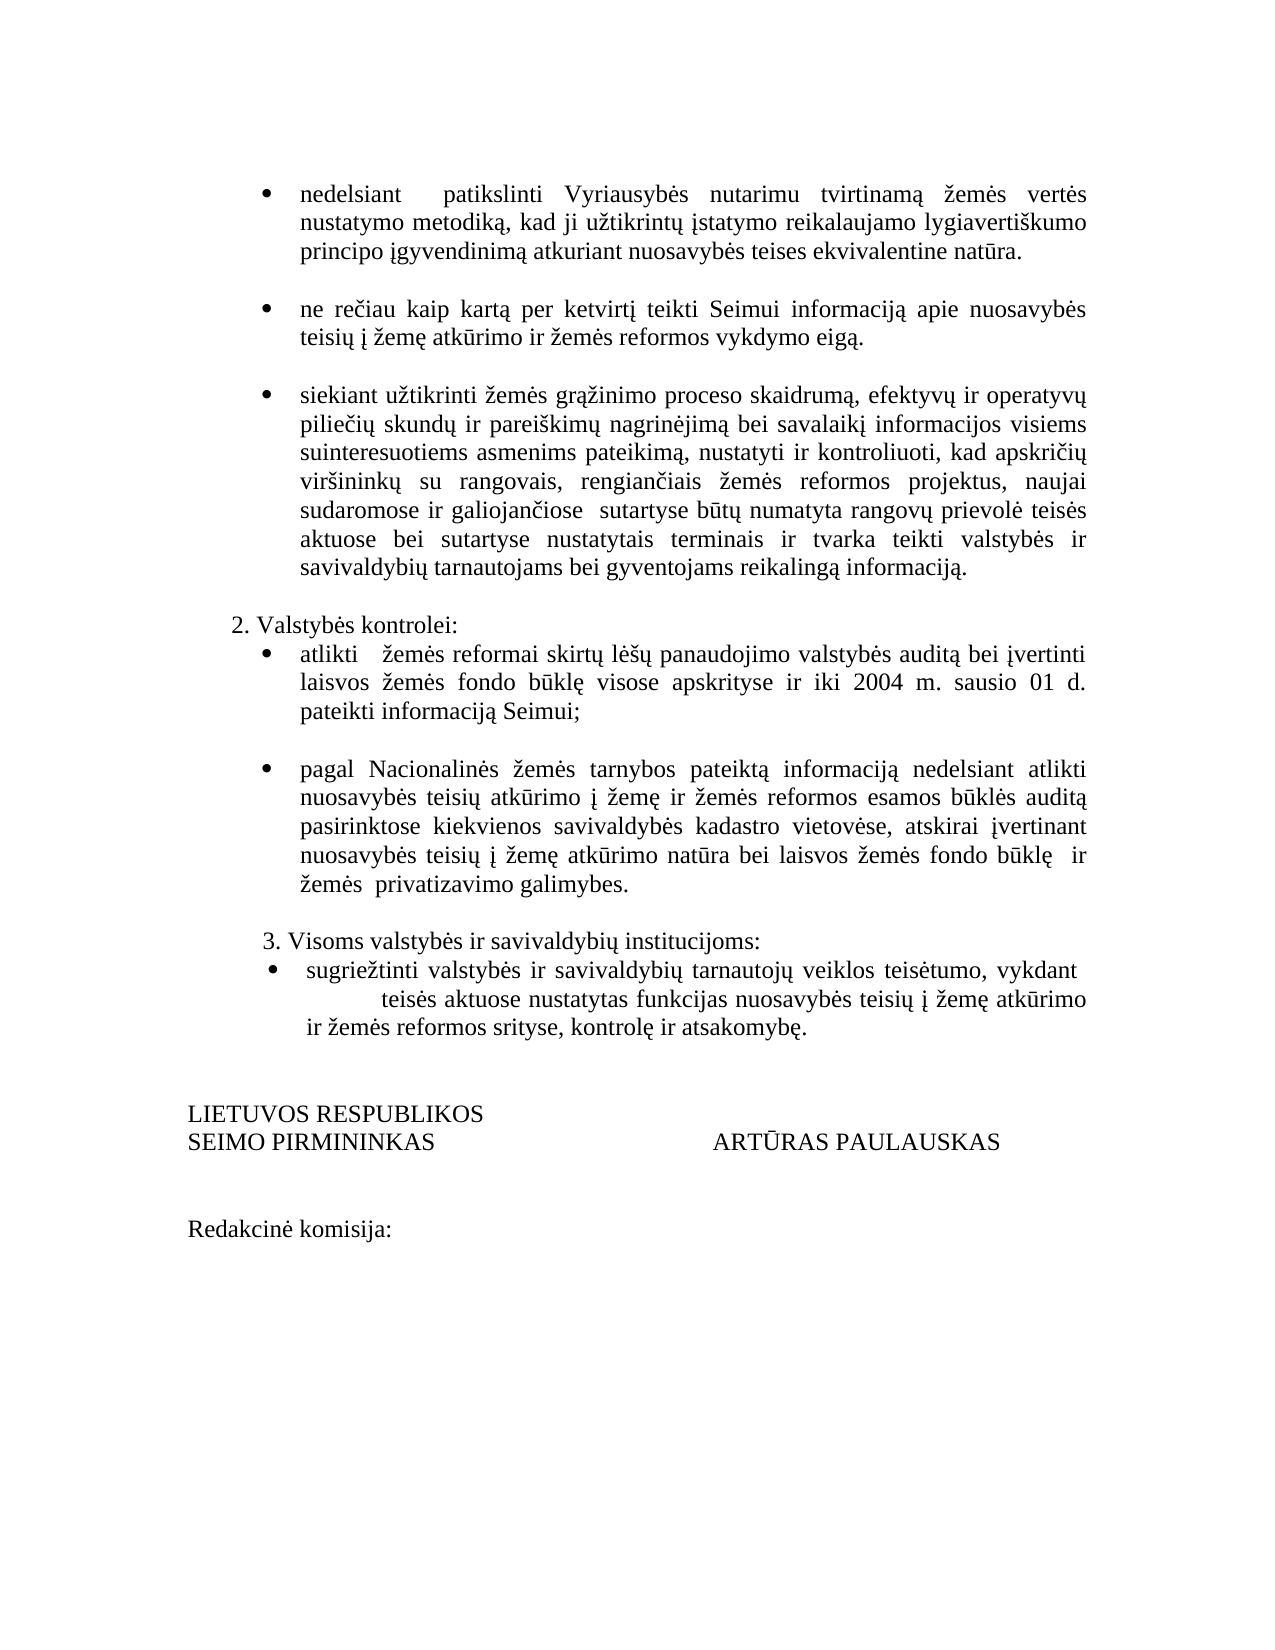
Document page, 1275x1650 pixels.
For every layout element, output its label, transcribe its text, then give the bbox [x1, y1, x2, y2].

text  ne rečiau kaip kartą per ketvirtį teikti Seimui informaciją apie nuosavybės teisių į žemę atkūrimo ir žemės reformos vykdymo eigą. [262, 294, 1087, 351]
text  sugriežtinti valstybės ir savivaldybių tarnautojų veiklos teisėtumo, vykdant teisės aktuose nustatytas funkcijas nuosavybės teisių į žemę atkūrimo ir žemės reformos srityse, kontrolę ir atsakomybę. [269, 955, 1087, 1041]
text  atlikti žemės reformai skirtų lėšų panaudojimo valstybės auditą bei įvertinti laisvos žemės fondo būklę visose apskrityse ir iki 2004 m. sausio 01 d. pateikti informaciją Seimui; [262, 639, 1087, 725]
text 3. Visoms valstybės ir savivaldybių institucijoms: [187, 926, 1087, 955]
text Redakcinė komisija: [187, 1214, 1087, 1242]
text 2. Valstybės kontrolei: [187, 610, 1087, 639]
text  siekiant užtikrinti žemės grąžinimo proceso skaidrumą, efektyvų ir operatyvų piliečių skundų ir pareiškimų nagrinėjimą bei savalaikį informacijos visiems suinteresuotiems asmenims pateikimą, nustatyti ir kontroliuoti, kad apskričių viršininkų su rangovais, rengiančiais žemės reformos projektus, naujai sudaromose ir galiojančiose sutartyse būtų numatyta rangovų prievolė teisės aktuose bei sutartyse nustatytais terminais ir tvarka teikti valstybės ir savivaldybių tarnautojams bei gyventojams reikalingą informaciją. [262, 380, 1087, 581]
text  nedelsiant patikslinti Vyriausybės nutarimu tvirtinamą žemės vertės nustatymo metodiką, kad ji užtikrintų įstatymo reikalaujamo lygiavertiškumo principo įgyvendinimą atkuriant nuosavybės teises ekvivalentine natūra. [262, 179, 1087, 265]
text  pagal Nacionalinės žemės tarnybos pateiktą informaciją nedelsiant atlikti nuosavybės teisių atkūrimo į žemę ir žemės reformos esamos būklės auditą pasirinktose kiekvienos savivaldybės kadastro vietovėse, atskirai įvertinant nuosavybės teisių į žemę atkūrimo natūra bei laisvos žemės fondo būklę ir žemės privatizavimo galimybes. [262, 754, 1087, 897]
text LIETUVOS RESPUBLIKOS [187, 1099, 1087, 1127]
text SEIMO PIRMININKAS ARTŪRAS PAULAUSKAS [187, 1127, 1087, 1156]
